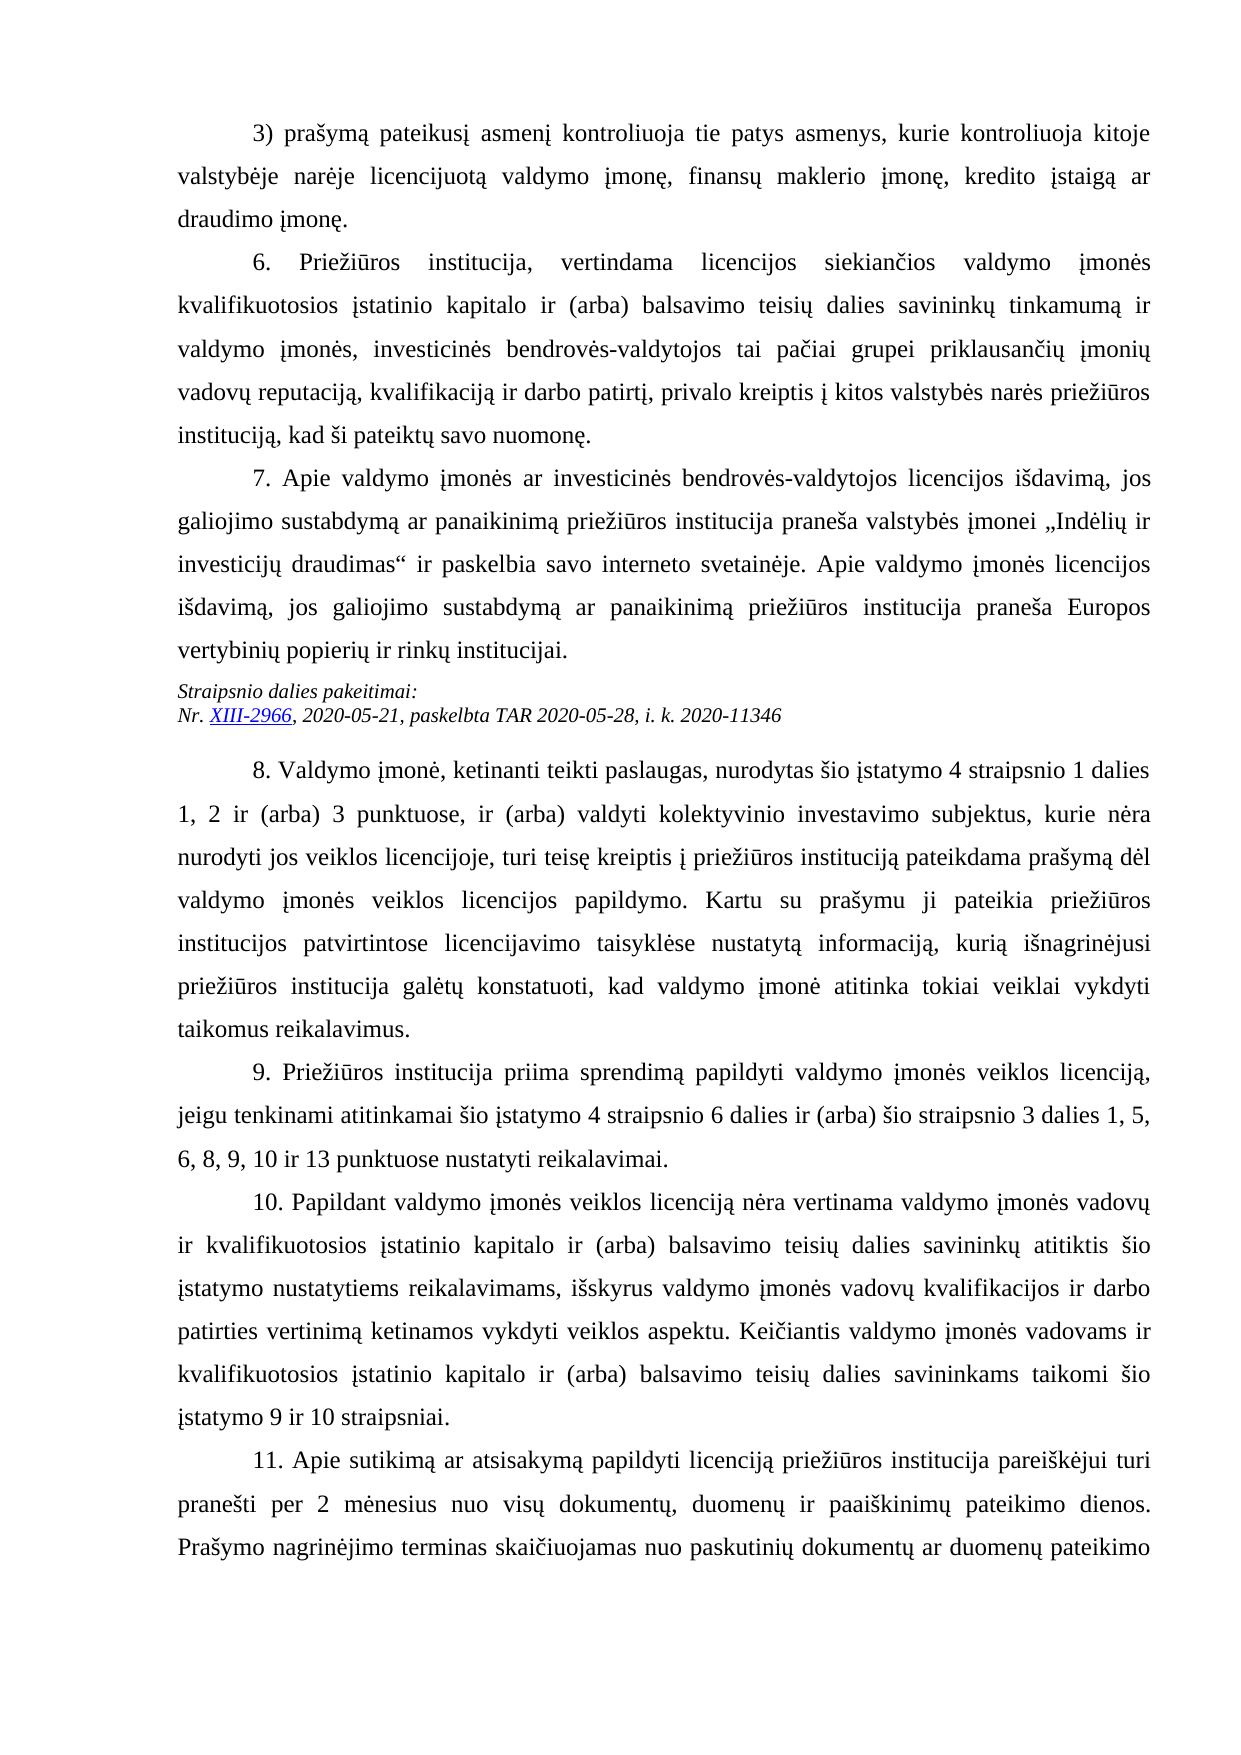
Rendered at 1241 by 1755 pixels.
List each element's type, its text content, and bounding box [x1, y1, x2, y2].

text Straipsnio dalies pakeitimai: [177, 679, 1152, 703]
text 7. Apie valdymo įmonės ar investicinės bendrovės-valdytojos licencijos išdavimą, jos galiojimo sustabdymą ar panaikinimą priežiūros institucija praneša valstybės įmonei „Indėlių ir investicijų draudimas“ ir paskelbia savo interneto svetainėje. Apie valdymo įmonės licencijos išdavimą, jos galiojimo sustabdymą ar panaikinimą priežiūros institucija praneša Europos vertybinių popierių ir rinkų institucijai. [177, 463, 1152, 664]
text 10. Papildant valdymo įmonės veiklos licenciją nėra vertinama valdymo įmonės vadovų ir kvalifikuotosios įstatinio kapitalo ir (arba) balsavimo teisių dalies savininkų atitiktis šio įstatymo nustatytiems reikalavimams, išskyrus valdymo įmonės vadovų kvalifikacijos ir darbo patirties vertinimą ketinamos vykdyti veiklos aspektu. Keičiantis valdymo įmonės vadovams ir kvalifikuotosios įstatinio kapitalo ir (arba) balsavimo teisių dalies savininkams taikomi šio įstatymo 9 ir 10 straipsniai. [177, 1187, 1152, 1431]
text 11. Apie sutikimą ar atsisakymą papildyti licenciją priežiūros institucija pareiškėjui turi pranešti per 2 mėnesius nuo visų dokumentų, duomenų ir paaiškinimų pateikimo dienos. Prašymo nagrinėjimo terminas skaičiuojamas nuo paskutinių dokumentų ar duomenų pateikimo [177, 1446, 1152, 1561]
text Nr. XIII-2966, 2020-05-21, paskelbta TAR 2020-05-28, i. k. 2020-11346 [177, 703, 1152, 727]
text 6. Priežiūros institucija, vertindama licencijos siekiančios valdymo įmonės kvalifikuotosios įstatinio kapitalo ir (arba) balsavimo teisių dalies savininkų tinkamumą ir valdymo įmonės, investicinės bendrovės-valdytojos tai pačiai grupei priklausančių įmonių vadovų reputaciją, kvalifikaciją ir darbo patirtį, privalo kreiptis į kitos valstybės narės priežiūros instituciją, kad ši pateiktų savo nuomonę. [177, 247, 1152, 449]
text 9. Priežiūros institucija priima sprendimą papildyti valdymo įmonės veiklos licenciją, jeigu tenkinami atitinkamai šio įstatymo 4 straipsnio 6 dalies ir (arba) šio straipsnio 3 dalies 1, 5, 6, 8, 9, 10 ir 13 punktuose nustatyti reikalavimai. [177, 1057, 1152, 1172]
text 3) prašymą pateikusį asmenį kontroliuoja tie patys asmenys, kurie kontroliuoja kitoje valstybėje narėje licencijuotą valdymo įmonę, finansų maklerio įmonę, kredito įstaigą ar draudimo įmonę. [177, 118, 1152, 233]
text 8. Valdymo įmonė, ketinanti teikti paslaugas, nurodytas šio įstatymo 4 straipsnio 1 dalies 1, 2 ir (arba) 3 punktuose, ir (arba) valdyti kolektyvinio investavimo subjektus, kurie nėra nurodyti jos veiklos licencijoje, turi teisę kreiptis į priežiūros instituciją pateikdama prašymą dėl valdymo įmonės veiklos licencijos papildymo. Kartu su prašymu ji pateikia priežiūros institucijos patvirtintose licencijavimo taisyklėse nustatytą informaciją, kurią išnagrinėjusi priežiūros institucija galėtų konstatuoti, kad valdymo įmonė atitinka tokiai veiklai vykdyti taikomus reikalavimus. [177, 756, 1152, 1043]
